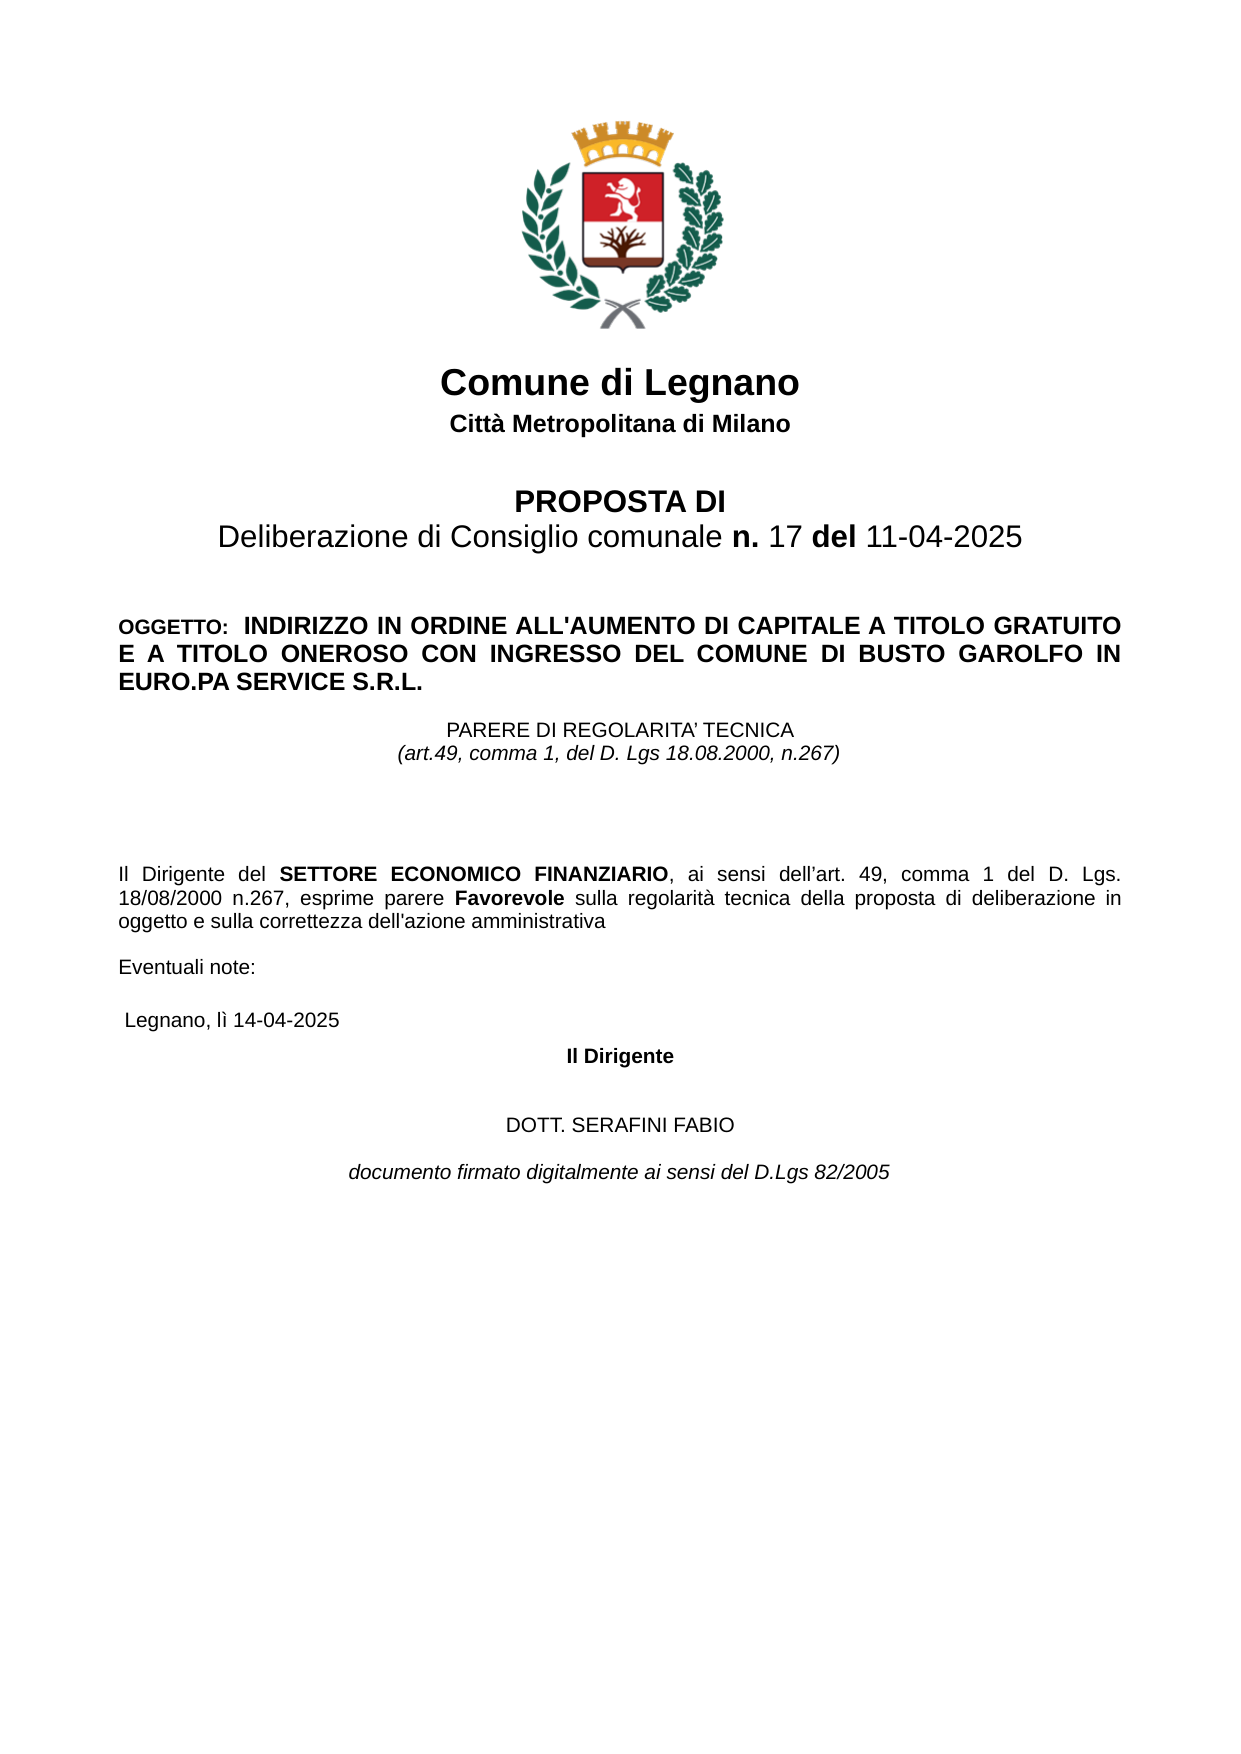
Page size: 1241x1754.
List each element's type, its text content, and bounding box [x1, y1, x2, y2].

table_header Legnano, lì 14-04-2025 [118, 1002, 1122, 1038]
text Il Dirigente del SETTORE ECONOMICO FINANZIARIO, ai sensi dell’art. 49, comma 1 del D. Lgs. 18/08/2000 n.267, esprime parere Favorevole sulla regolarità tecnica della proposta di deliberazione in oggetto e sulla correttezza dell'azione amministrativa [118, 863, 1122, 932]
picture [510, 118, 730, 339]
text PROPOSTA DI [118, 484, 1122, 519]
table_cell [118, 1190, 1122, 1226]
text Deliberazione di Consiglio comunale n. 17 del 11-04-2025 [118, 519, 1122, 554]
text OGGETTO: INDIRIZZO IN ORDINE ALL'AUMENTO DI CAPITALE A TITOLO GRATUITO E A TITOLO ONEROSO CON INGRESSO DEL COMUNE DI BUSTO GAROLFO IN EURO.PA SERVICE S.R.L. [118, 612, 1122, 696]
text Eventuali note: [118, 956, 1122, 979]
text Città Metropolitana di Milano [118, 409, 1122, 437]
text Comune di Legnano [118, 361, 1122, 403]
table_cell Il Dirigente DOTT. SERAFINI FABIO documento firmato digitalmente ai sensi del D.Lgs 82/2005 [118, 1038, 1122, 1190]
text PARERE DI REGOLARITA’ TECNICA [118, 719, 1122, 742]
text (art.49, comma 1, del D. Lgs 18.08.2000, n.267) [118, 742, 1122, 765]
